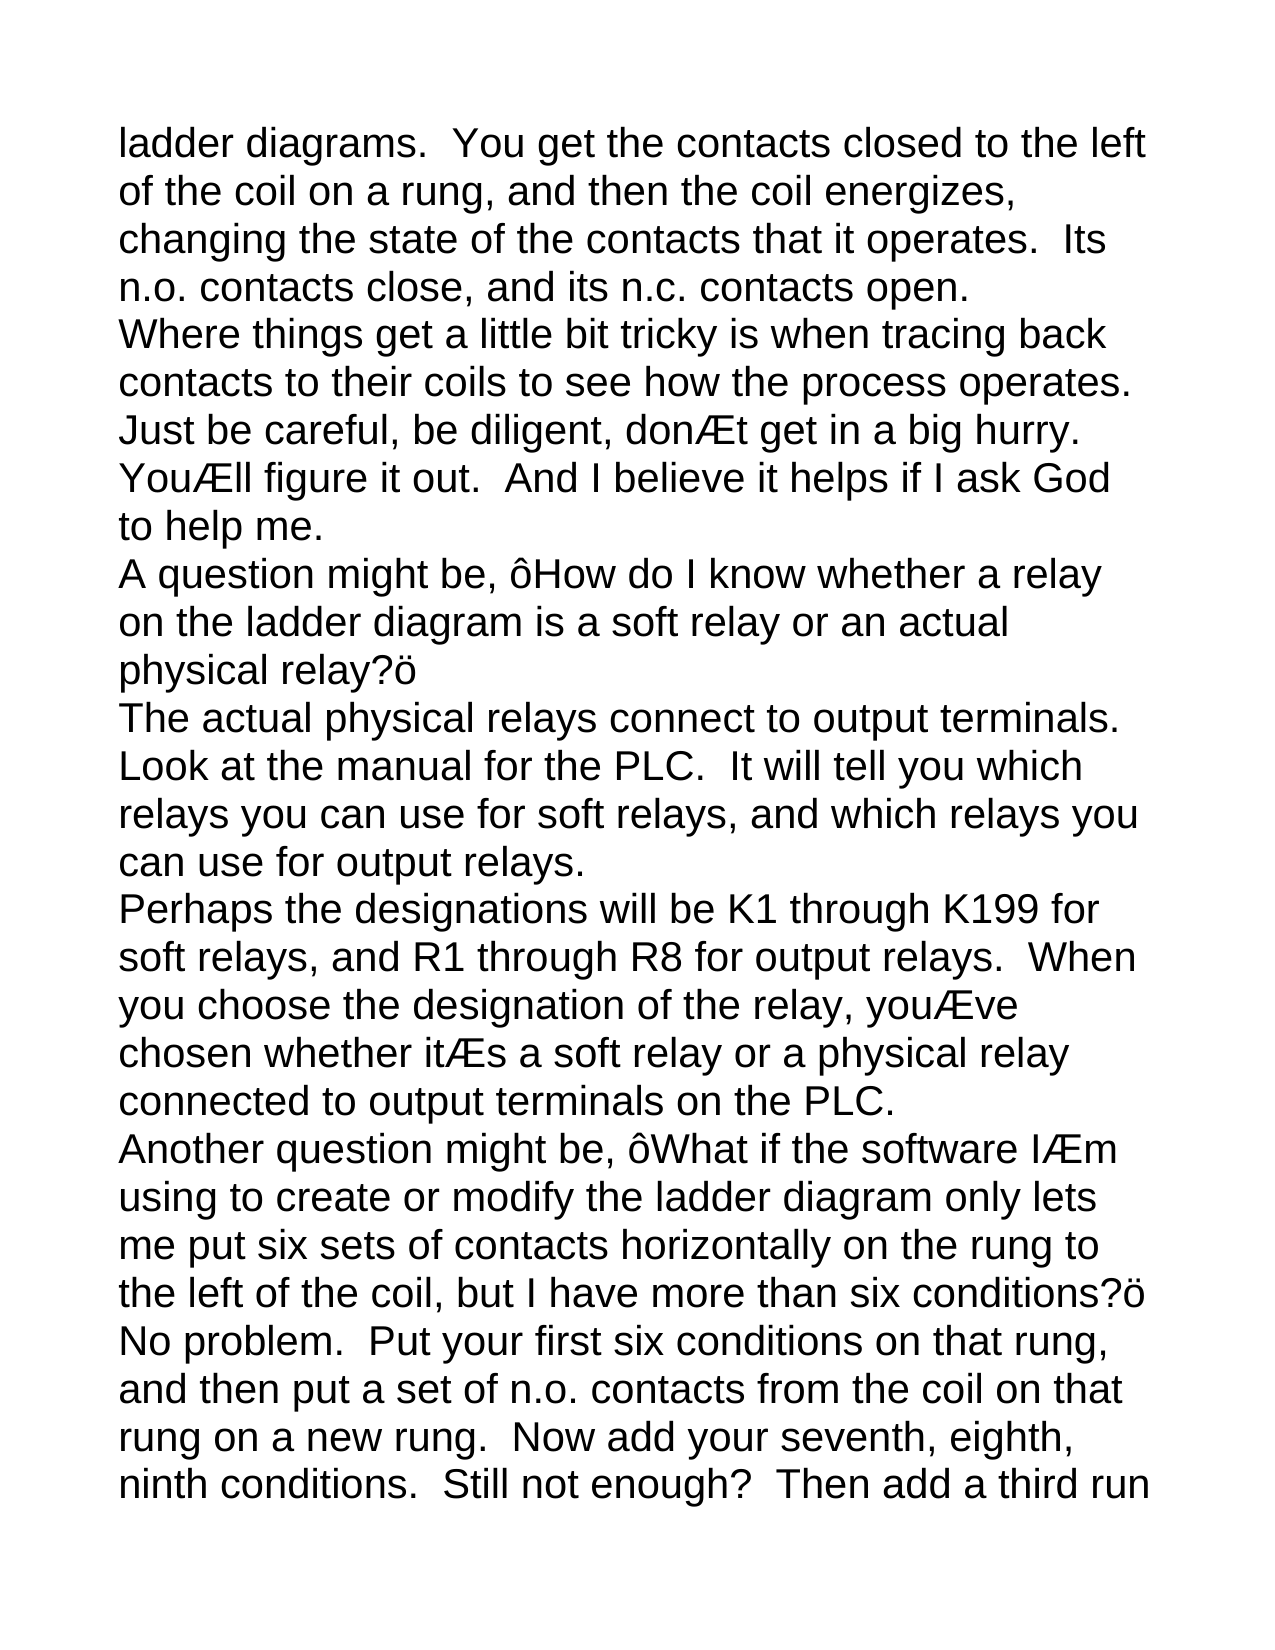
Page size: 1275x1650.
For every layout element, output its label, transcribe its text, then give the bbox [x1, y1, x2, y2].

text Where things get a little bit tricky is when tracing back contacts to their coils to see how the process operates. Just be careful, be diligent, donÆt get in a big hurry. YouÆll figure it out. And I believe it helps if I ask God to help me. [118, 310, 1157, 549]
text Perhaps the designations will be K1 through K199 for soft relays, and R1 through R8 for output relays. When you choose the designation of the relay, youÆve chosen whether itÆs a soft relay or a physical relay connected to output terminals on the PLC. [118, 885, 1157, 1124]
text Another question might be, ôWhat if the software IÆm using to create or modify the ladder diagram only lets me put six sets of contacts horizontally on the rung to the left of the coil, but I have more than six conditions?ö [118, 1124, 1157, 1316]
text No problem. Put your first six conditions on that rung, and then put a set of n.o. contacts from the coil on that rung on a new rung. Now add your seventh, eighth, ninth conditions. Still not enough? Then add a third run [118, 1316, 1157, 1508]
text ladder diagrams. You get the contacts closed to the left of the coil on a rung, and then the coil energizes, changing the state of the contacts that it operates. Its n.o. contacts close, and its n.c. contacts open. [118, 118, 1157, 310]
text A question might be, ôHow do I know whether a relay on the ladder diagram is a soft relay or an actual physical relay?ö [118, 549, 1157, 693]
text The actual physical relays connect to output terminals. Look at the manual for the PLC. It will tell you which relays you can use for soft relays, and which relays you can use for output relays. [118, 693, 1157, 885]
